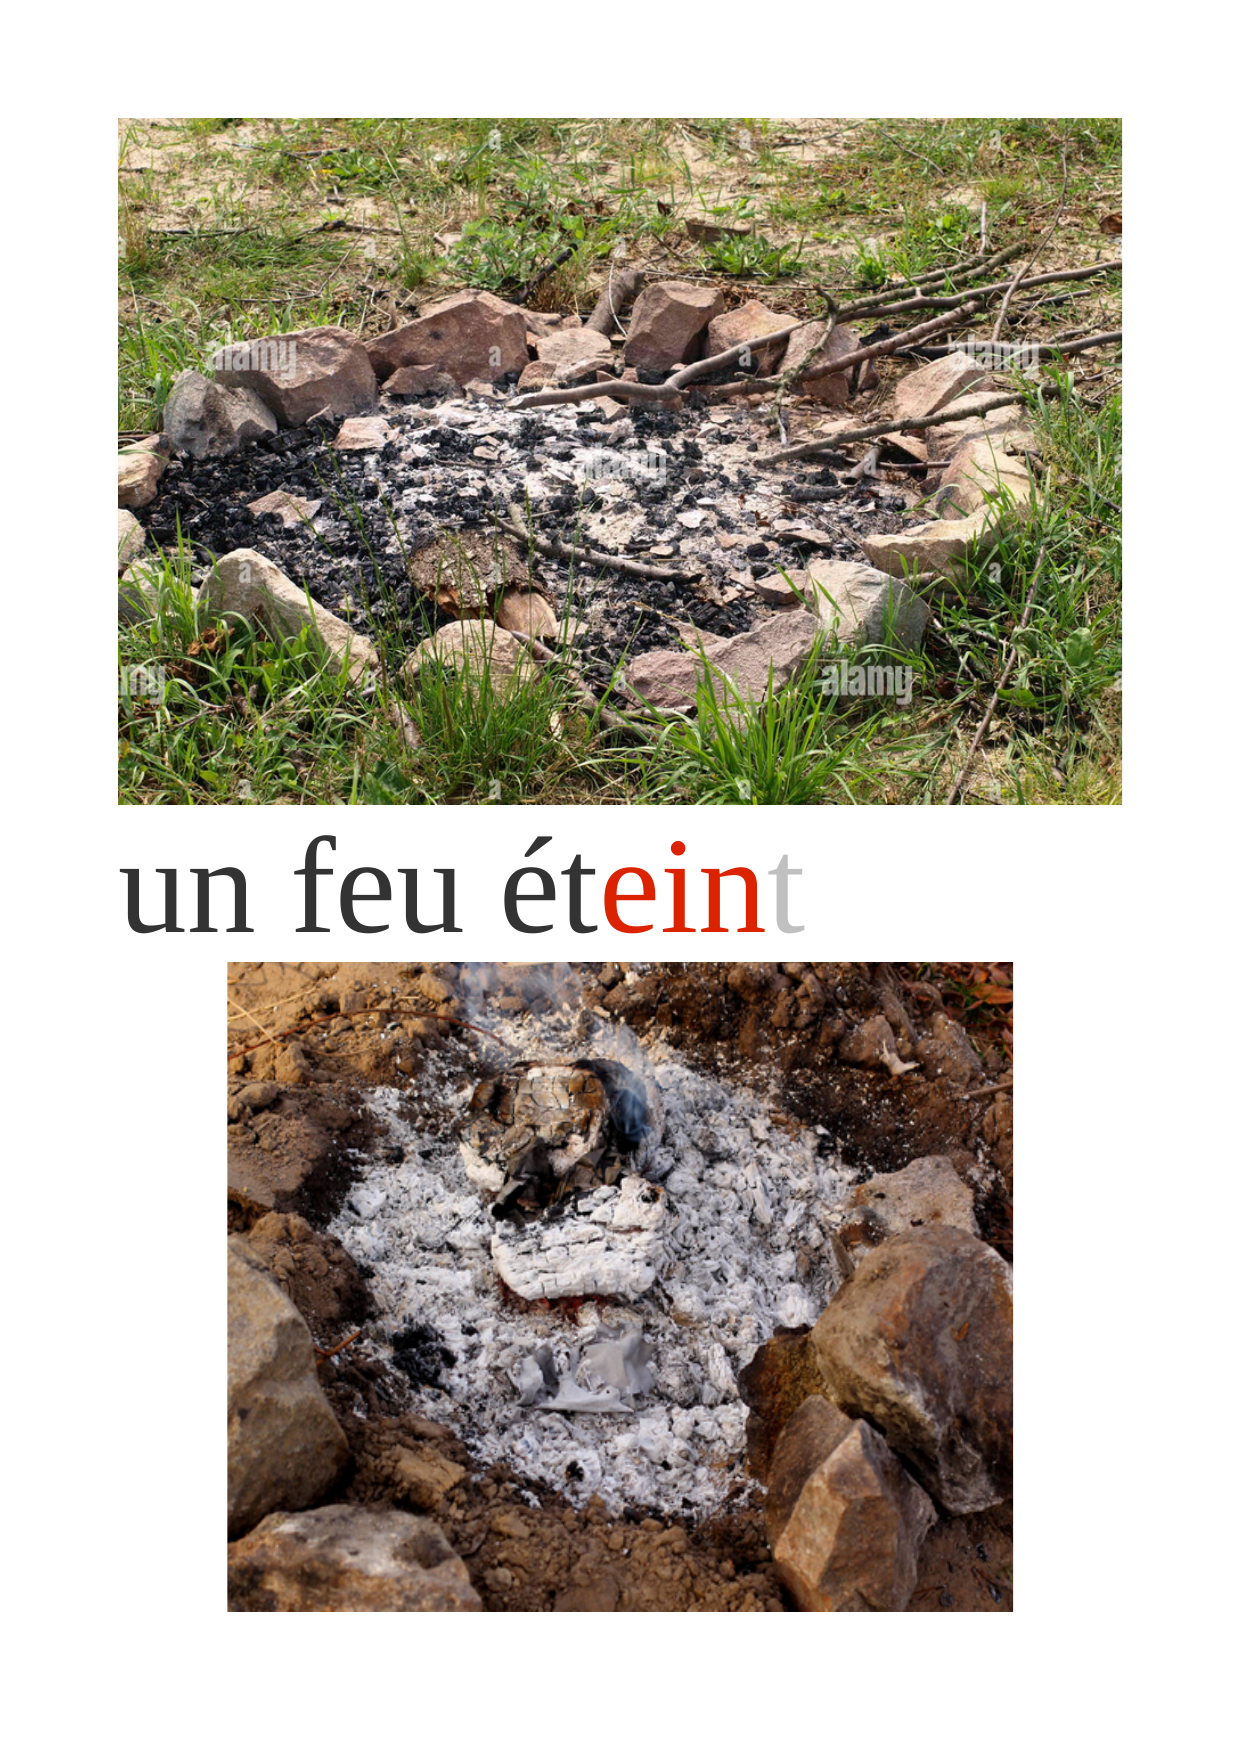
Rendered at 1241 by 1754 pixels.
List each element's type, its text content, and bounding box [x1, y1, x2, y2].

text un feu éteint [118, 805, 1122, 963]
picture [227, 962, 1014, 1612]
picture [118, 118, 1123, 805]
